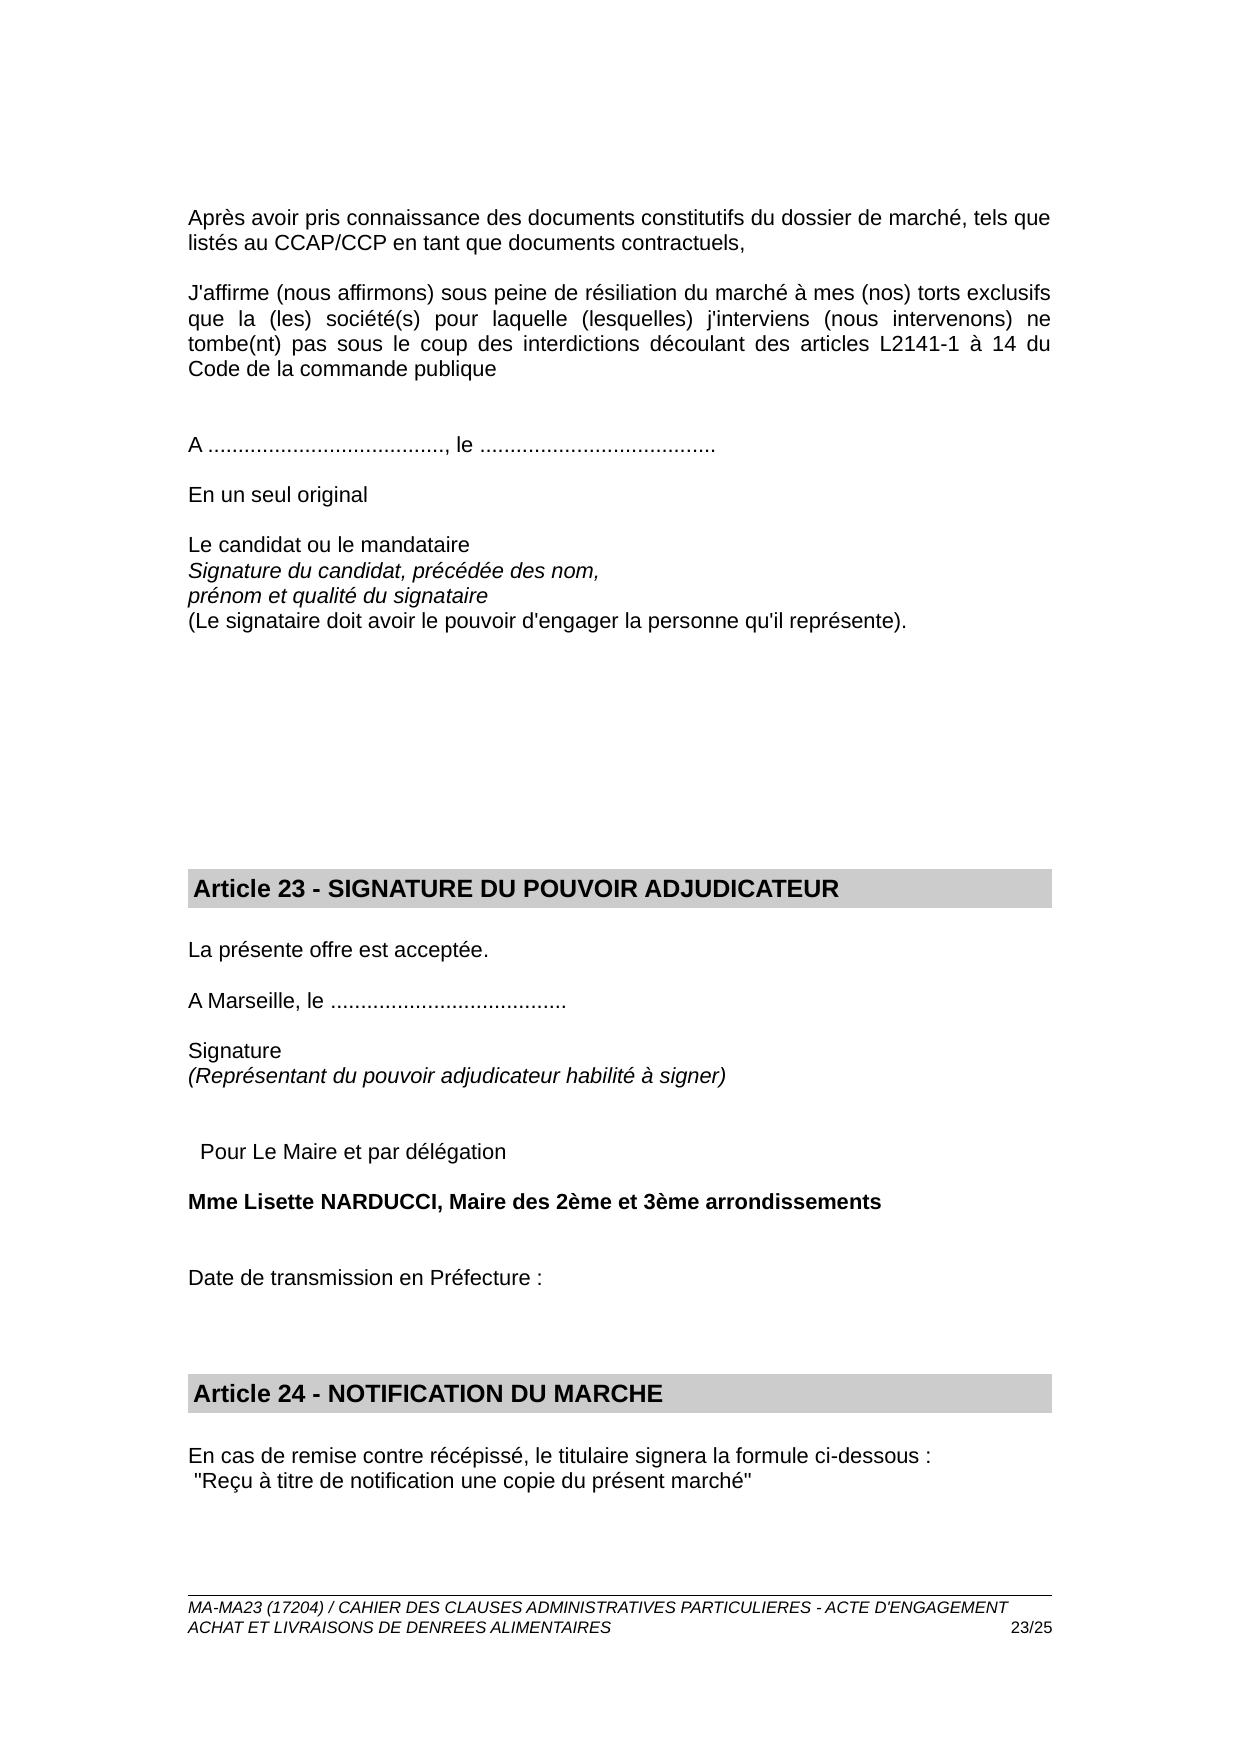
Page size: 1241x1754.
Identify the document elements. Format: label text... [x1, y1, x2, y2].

text J'affirme (nous affirmons) sous peine de résiliation du marché à mes (nos) torts exclusifs que la (les) société(s) pour laquelle (lesquelles) j'interviens (nous intervenons) ne tombe(nt) pas sous le coup des interdictions découlant des articles L2141-1 à 14 du Code de la commande publique [188, 280, 1052, 381]
text En un seul original [188, 482, 1052, 507]
text Mme Lisette NARDUCCI, Maire des 2ème et 3ème arrondissements [188, 1189, 1052, 1214]
text En cas de remise contre récépissé, le titulaire signera la formule ci-dessous : [188, 1443, 1052, 1468]
subtitle NOTIFICATION DU MARCHE [190, 1377, 1050, 1411]
text Après avoir pris connaissance des documents constitutifs du dossier de marché, tels que listés au CCAP/CCP en tant que documents contractuels, [188, 204, 1052, 255]
text Signature du candidat, précédée des nom, [188, 557, 1052, 583]
text (Le signataire doit avoir le pouvoir d'engager la personne qu'il représente). [188, 608, 1052, 633]
text Signature [188, 1038, 1052, 1063]
text prénom et qualité du signataire [188, 583, 1052, 608]
text Le candidat ou le mandataire [188, 532, 1052, 557]
text La présente offre est acceptée. [188, 937, 1052, 962]
text (Représentant du pouvoir adjudicateur habilité à signer) [188, 1063, 1052, 1088]
text A Marseille, le ....................................... [188, 987, 1052, 1013]
subtitle SIGNATURE DU POUVOIR ADJUDICATEUR [190, 871, 1050, 905]
text Pour Le Maire et par délégation [188, 1139, 1052, 1164]
text "Reçu à titre de notification une copie du présent marché" [188, 1468, 1052, 1493]
text Date de transmission en Préfecture : [188, 1265, 1052, 1290]
text A ......................................., le ....................................... [188, 431, 1052, 457]
